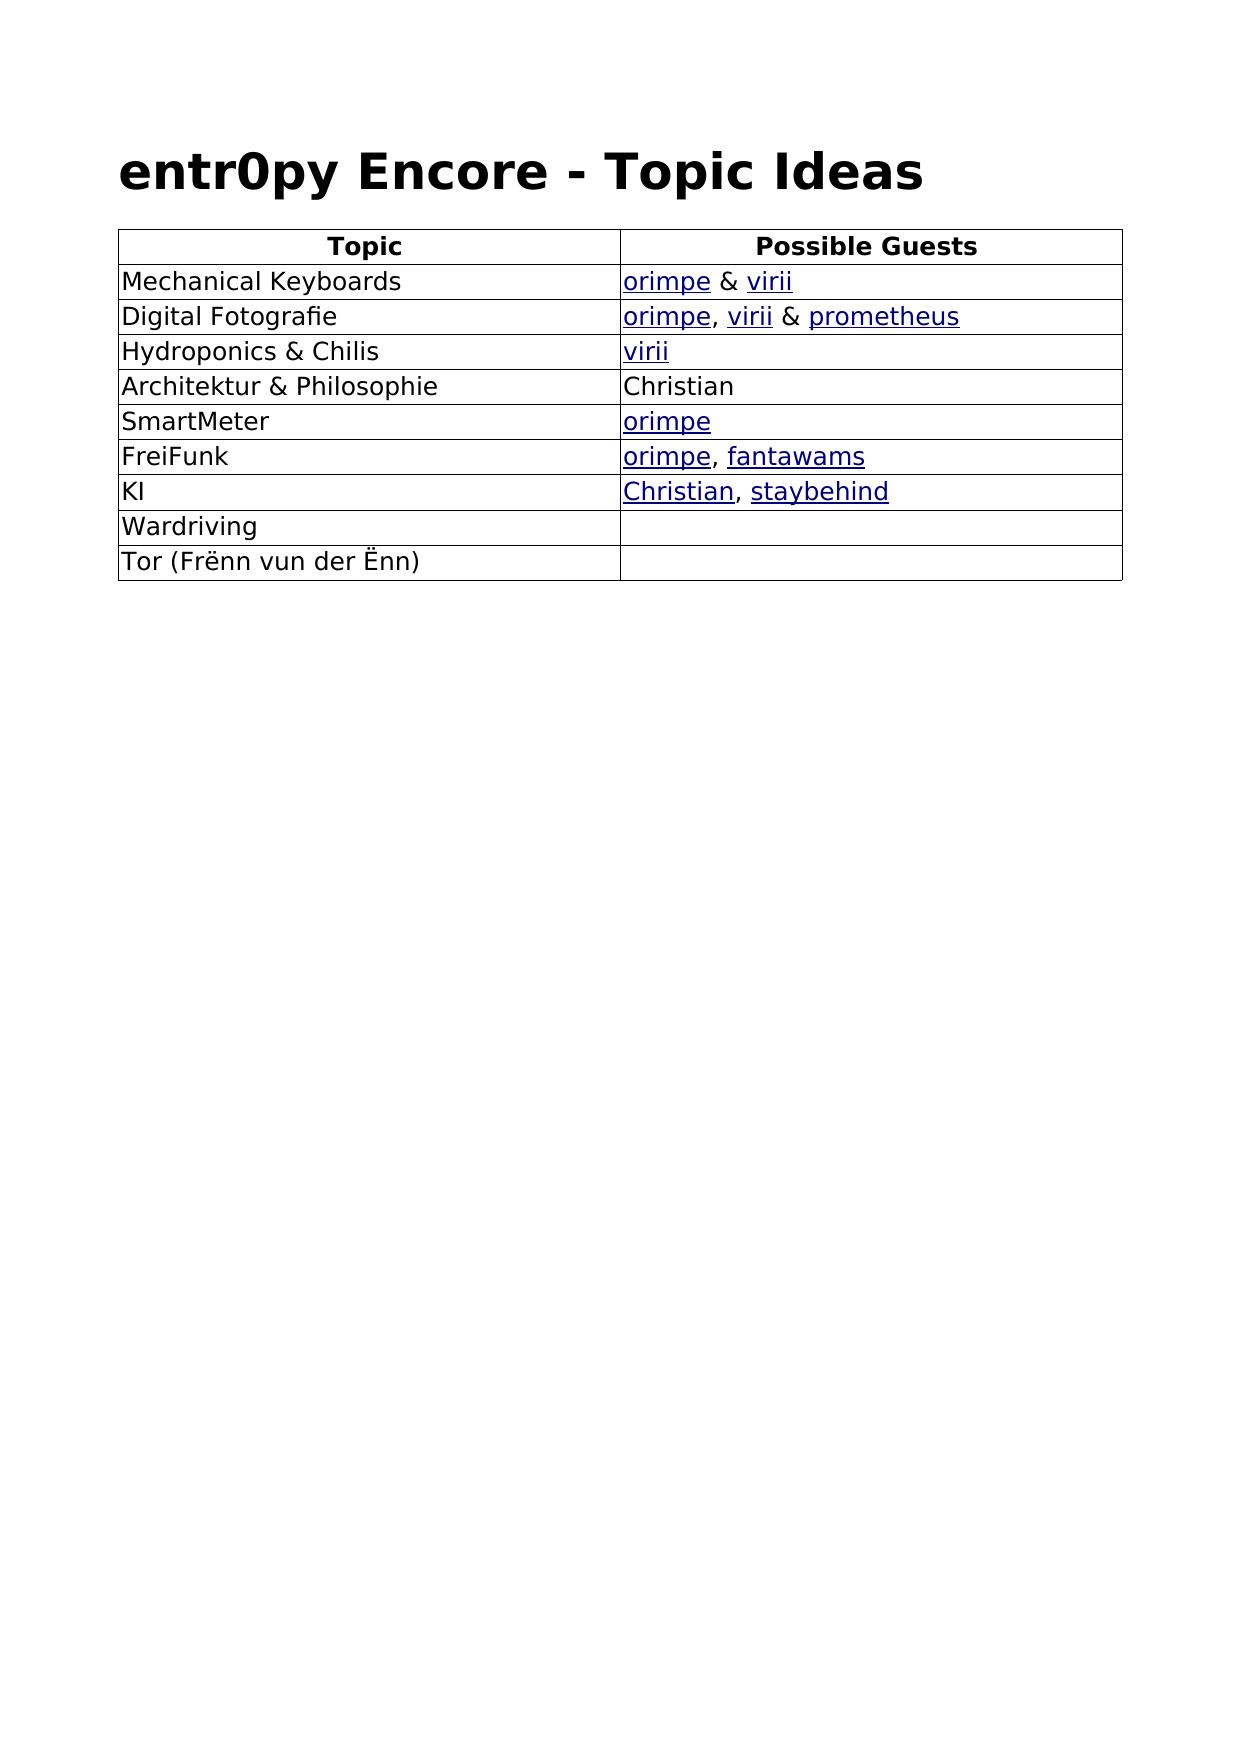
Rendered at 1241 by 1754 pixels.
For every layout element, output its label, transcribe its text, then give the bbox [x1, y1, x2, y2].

table_cell orimpe, virii & prometheus [621, 300, 1122, 334]
table_cell Christian, staybehind [621, 475, 1122, 509]
table_cell [621, 546, 1122, 580]
table_cell [621, 511, 1122, 544]
table_cell SmartMeter [119, 405, 620, 439]
table_header Topic [119, 230, 620, 264]
table_cell orimpe, fantawams [621, 440, 1122, 474]
table_header Possible Guests [621, 230, 1122, 264]
table_cell Tor (Frënn vun der Ënn) [119, 546, 620, 580]
table_cell Architektur & Philosophie [119, 370, 620, 404]
table_cell FreiFunk [119, 440, 620, 474]
table_cell Wardriving [119, 511, 620, 544]
table_cell Mechanical Keyboards [119, 265, 620, 299]
table_cell virii [621, 335, 1122, 369]
table_cell KI [119, 475, 620, 509]
subtitle entr0py Encore - Topic Ideas [118, 143, 1122, 201]
table_cell orimpe & virii [621, 265, 1122, 299]
table_cell Christian [621, 370, 1122, 404]
table_cell Digital Fotografie [119, 300, 620, 334]
table_cell orimpe [621, 405, 1122, 439]
table_cell Hydroponics & Chilis [119, 335, 620, 369]
